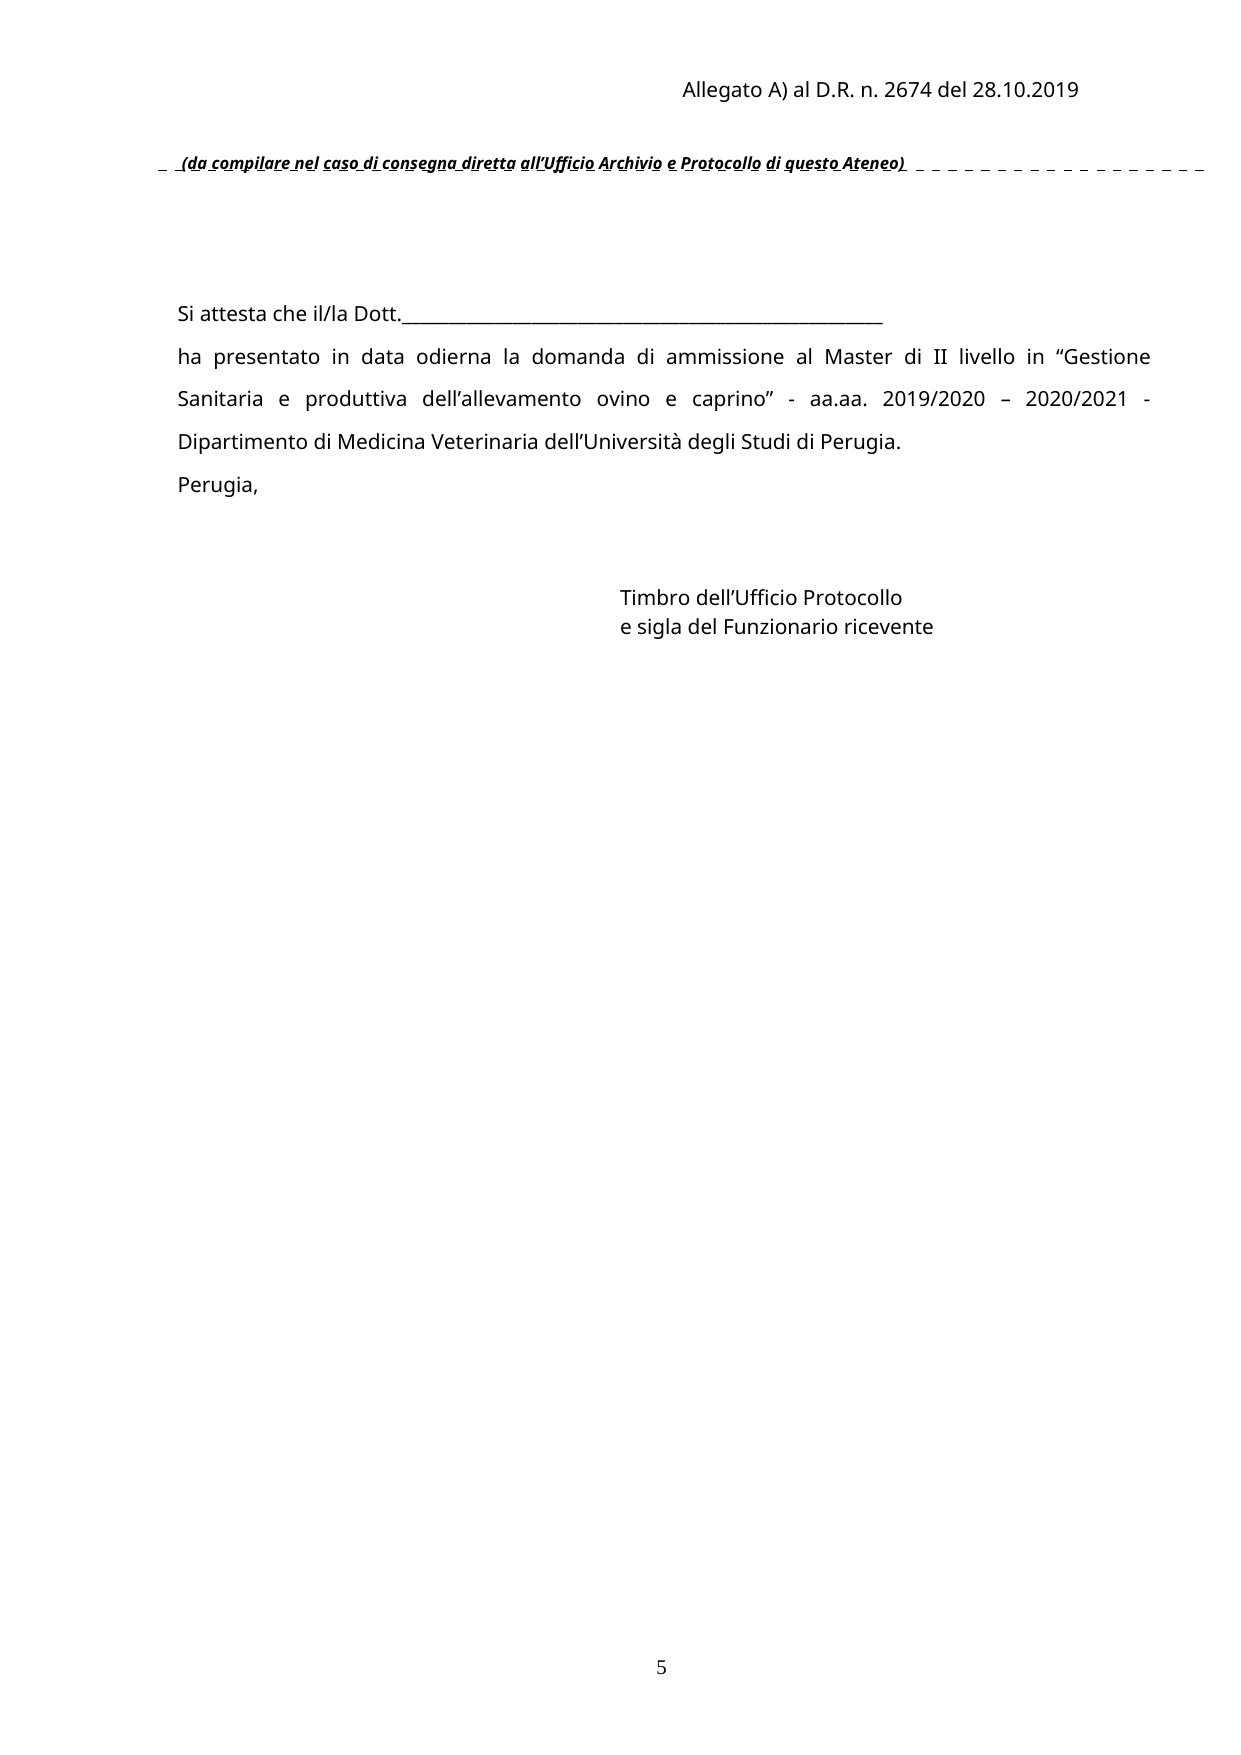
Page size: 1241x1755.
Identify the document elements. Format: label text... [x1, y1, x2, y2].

text e sigla del Funzionario ricevente [177, 612, 1152, 640]
text Si attesta che il/la Dott.____________________________________________________ [177, 299, 1152, 328]
text (da compilare nel caso di consegna diretta all’Ufficio Archivio e Protocollo di questo Ateneo) [177, 152, 1137, 174]
text Perugia, [177, 470, 1152, 498]
text ha presentato in data odierna la domanda di ammissione al Master di II livello in “Gestione Sanitaria e produttiva dell’allevamento ovino e caprino” - aa.aa. 2019/2020 – 2020/2021 - Dipartimento di Medicina Veterinaria dell’Università degli Studi di Perugia. [177, 342, 1152, 456]
text Timbro dell’Ufficio Protocollo [177, 583, 1152, 612]
